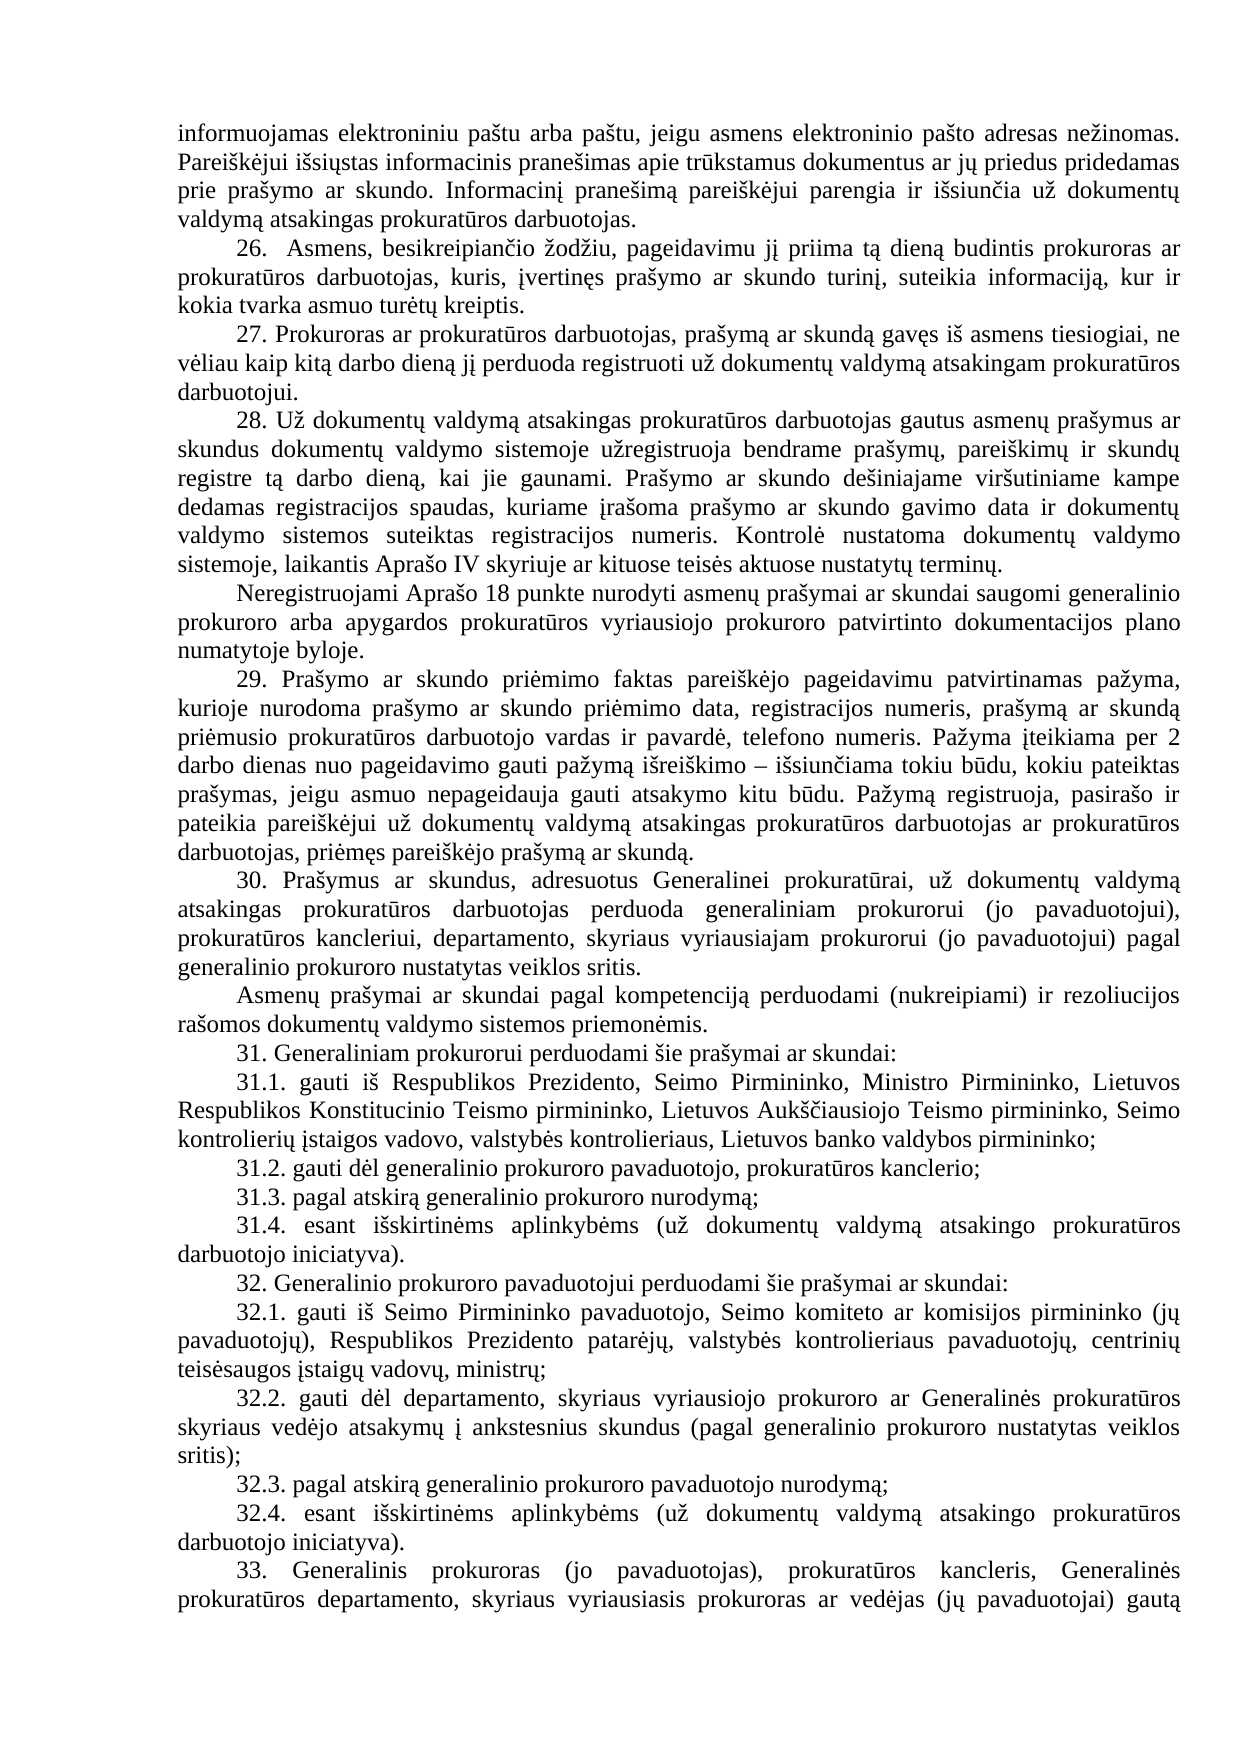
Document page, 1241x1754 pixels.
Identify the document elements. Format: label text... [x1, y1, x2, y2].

text 29. Prašymo ar skundo priėmimo faktas pareiškėjo pageidavimu patvirtinamas pažyma, kurioje nurodoma prašymo ar skundo priėmimo data, registracijos numeris, prašymą ar skundą priėmusio prokuratūros darbuotojo vardas ir pavardė, telefono numeris. Pažyma įteikiama per 2 darbo dienas nuo pageidavimo gauti pažymą išreiškimo – išsiunčiama tokiu būdu, kokiu pateiktas prašymas, jeigu asmuo nepageidauja gauti atsakymo kitu būdu. Pažymą registruoja, pasirašo ir pateikia pareiškėjui už dokumentų valdymą atsakingas prokuratūros darbuotojas ar prokuratūros darbuotojas, priėmęs pareiškėjo prašymą ar skundą. [177, 664, 1181, 866]
text 27. Prokuroras ar prokuratūros darbuotojas, prašymą ar skundą gavęs iš asmens tiesiogiai, ne vėliau kaip kitą darbo dieną jį perduoda registruoti už dokumentų valdymą atsakingam prokuratūros darbuotojui. [177, 319, 1181, 406]
text 31.3. pagal atskirą generalinio prokuroro nurodymą; [177, 1182, 1181, 1211]
text 31.1. gauti iš Respublikos Prezidento, Seimo Pirmininko, Ministro Pirmininko, Lietuvos Respublikos Konstitucinio Teismo pirmininko, Lietuvos Aukščiausiojo Teismo pirmininko, Seimo kontrolierių įstaigos vadovo, valstybės kontrolieriaus, Lietuvos banko valdybos pirmininko; [177, 1067, 1181, 1153]
text 31.2. gauti dėl generalinio prokuroro pavaduotojo, prokuratūros kanclerio; [177, 1153, 1181, 1182]
text Neregistruojami Aprašo 18 punkte nurodyti asmenų prašymai ar skundai saugomi generalinio prokuroro arba apygardos prokuratūros vyriausiojo prokuroro patvirtinto dokumentacijos plano numatytoje byloje. [177, 578, 1181, 664]
text 33. Generalinis prokuroras (jo pavaduotojas), prokuratūros kancleris, Generalinės prokuratūros departamento, skyriaus vyriausiasis prokuroras ar vedėjas (jų pavaduotojai) gautą [177, 1556, 1181, 1613]
text 31.4. esant išskirtinėms aplinkybėms (už dokumentų valdymą atsakingo prokuratūros darbuotojo iniciatyva). [177, 1211, 1181, 1268]
text Asmenų prašymai ar skundai pagal kompetenciją perduodami (nukreipiami) ir rezoliucijos rašomos dokumentų valdymo sistemos priemonėmis. [177, 981, 1181, 1038]
text 32.2. gauti dėl departamento, skyriaus vyriausiojo prokuroro ar Generalinės prokuratūros skyriaus vedėjo atsakymų į ankstesnius skundus (pagal generalinio prokuroro nustatytas veiklos sritis); [177, 1383, 1181, 1469]
text 30. Prašymus ar skundus, adresuotus Generalinei prokuratūrai, už dokumentų valdymą atsakingas prokuratūros darbuotojas perduoda generaliniam prokurorui (jo pavaduotojui), prokuratūros kancleriui, departamento, skyriaus vyriausiajam prokurorui (jo pavaduotojui) pagal generalinio prokuroro nustatytas veiklos sritis. [177, 866, 1181, 981]
text 31. Generaliniam prokurorui perduodami šie prašymai ar skundai: [177, 1038, 1181, 1067]
text 32.4. esant išskirtinėms aplinkybėms (už dokumentų valdymą atsakingo prokuratūros darbuotojo iniciatyva). [177, 1498, 1181, 1556]
text informuojamas elektroniniu paštu arba paštu, jeigu asmens elektroninio pašto adresas nežinomas. Pareiškėjui išsiųstas informacinis pranešimas apie trūkstamus dokumentus ar jų priedus pridedamas prie prašymo ar skundo. Informacinį pranešimą pareiškėjui parengia ir išsiunčia už dokumentų valdymą atsakingas prokuratūros darbuotojas. [177, 118, 1181, 233]
text 32.1. gauti iš Seimo Pirmininko pavaduotojo, Seimo komiteto ar komisijos pirmininko (jų pavaduotojų), Respublikos Prezidento patarėjų, valstybės kontrolieriaus pavaduotojų, centrinių teisėsaugos įstaigų vadovų, ministrų; [177, 1297, 1181, 1383]
text 26. Asmens, besikreipiančio žodžiu, pageidavimu jį priima tą dieną budintis prokuroras ar prokuratūros darbuotojas, kuris, įvertinęs prašymo ar skundo turinį, suteikia informaciją, kur ir kokia tvarka asmuo turėtų kreiptis. [177, 233, 1181, 319]
text 32. Generalinio prokuroro pavaduotojui perduodami šie prašymai ar skundai: [177, 1268, 1181, 1297]
text 28. Už dokumentų valdymą atsakingas prokuratūros darbuotojas gautus asmenų prašymus ar skundus dokumentų valdymo sistemoje užregistruoja bendrame prašymų, pareiškimų ir skundų registre tą darbo dieną, kai jie gaunami. Prašymo ar skundo dešiniajame viršutiniame kampe dedamas registracijos spaudas, kuriame įrašoma prašymo ar skundo gavimo data ir dokumentų valdymo sistemos suteiktas registracijos numeris. Kontrolė nustatoma dokumentų valdymo sistemoje, laikantis Aprašo IV skyriuje ar kituose teisės aktuose nustatytų terminų. [177, 406, 1181, 578]
text 32.3. pagal atskirą generalinio prokuroro pavaduotojo nurodymą; [177, 1469, 1181, 1498]
